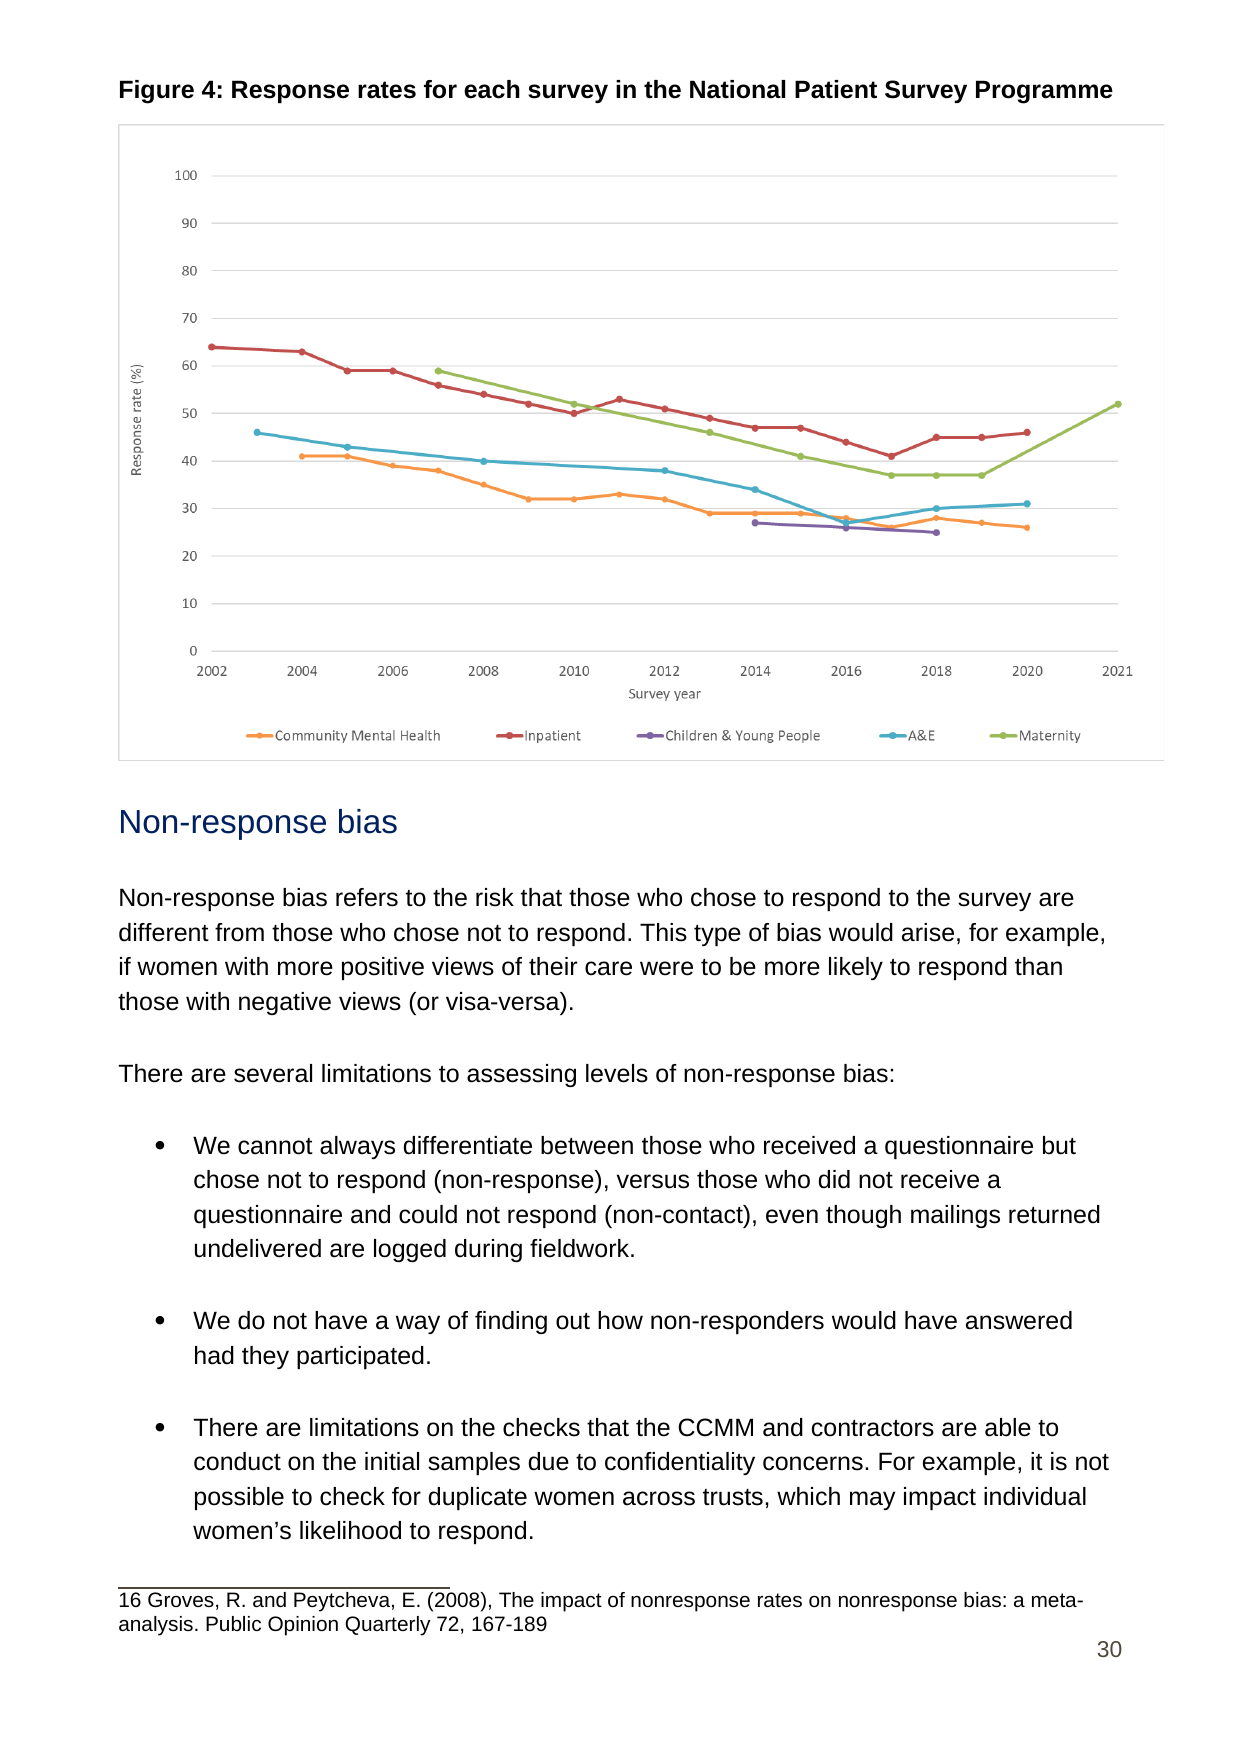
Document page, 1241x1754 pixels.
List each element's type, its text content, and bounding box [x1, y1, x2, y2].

list We do not have a way of finding out how non-responders would have answered had they participated. [156, 1306, 1122, 1369]
list There are limitations on the checks that the CCMM and contractors are able to conduct on the initial samples due to confidentiality concerns. For example, it is not possible to check for duplicate women across trusts, which may impact individual women’s likelihood to respond. [156, 1413, 1122, 1545]
subtitle Non-response bias [118, 802, 1122, 840]
list We cannot always differentiate between those who received a questionnaire but chose not to respond (non-response), versus those who did not receive a questionnaire and could not respond (non-contact), even though mailings returned undelivered are logged during fieldwork. [156, 1131, 1122, 1263]
text Groves, R. and Peytcheva, E. (2008), The impact of nonresponse rates on nonresponse bias: a meta-analysis. Public Opinion Quarterly 72, 167-189 [118, 1588, 1122, 1636]
subtitle Figure 4: Response rates for each survey in the National Patient Survey Programme [118, 75, 1122, 104]
text Non-response bias refers to the risk that those who chose to respond to the survey are different from those who chose not to respond. This type of bias would arise, for example, if women with more positive views of their care were to be more likely to respond than those with negative views (or visa-versa). [118, 883, 1122, 1016]
text There are several limitations to assessing levels of non-response bias: [118, 1059, 1122, 1087]
